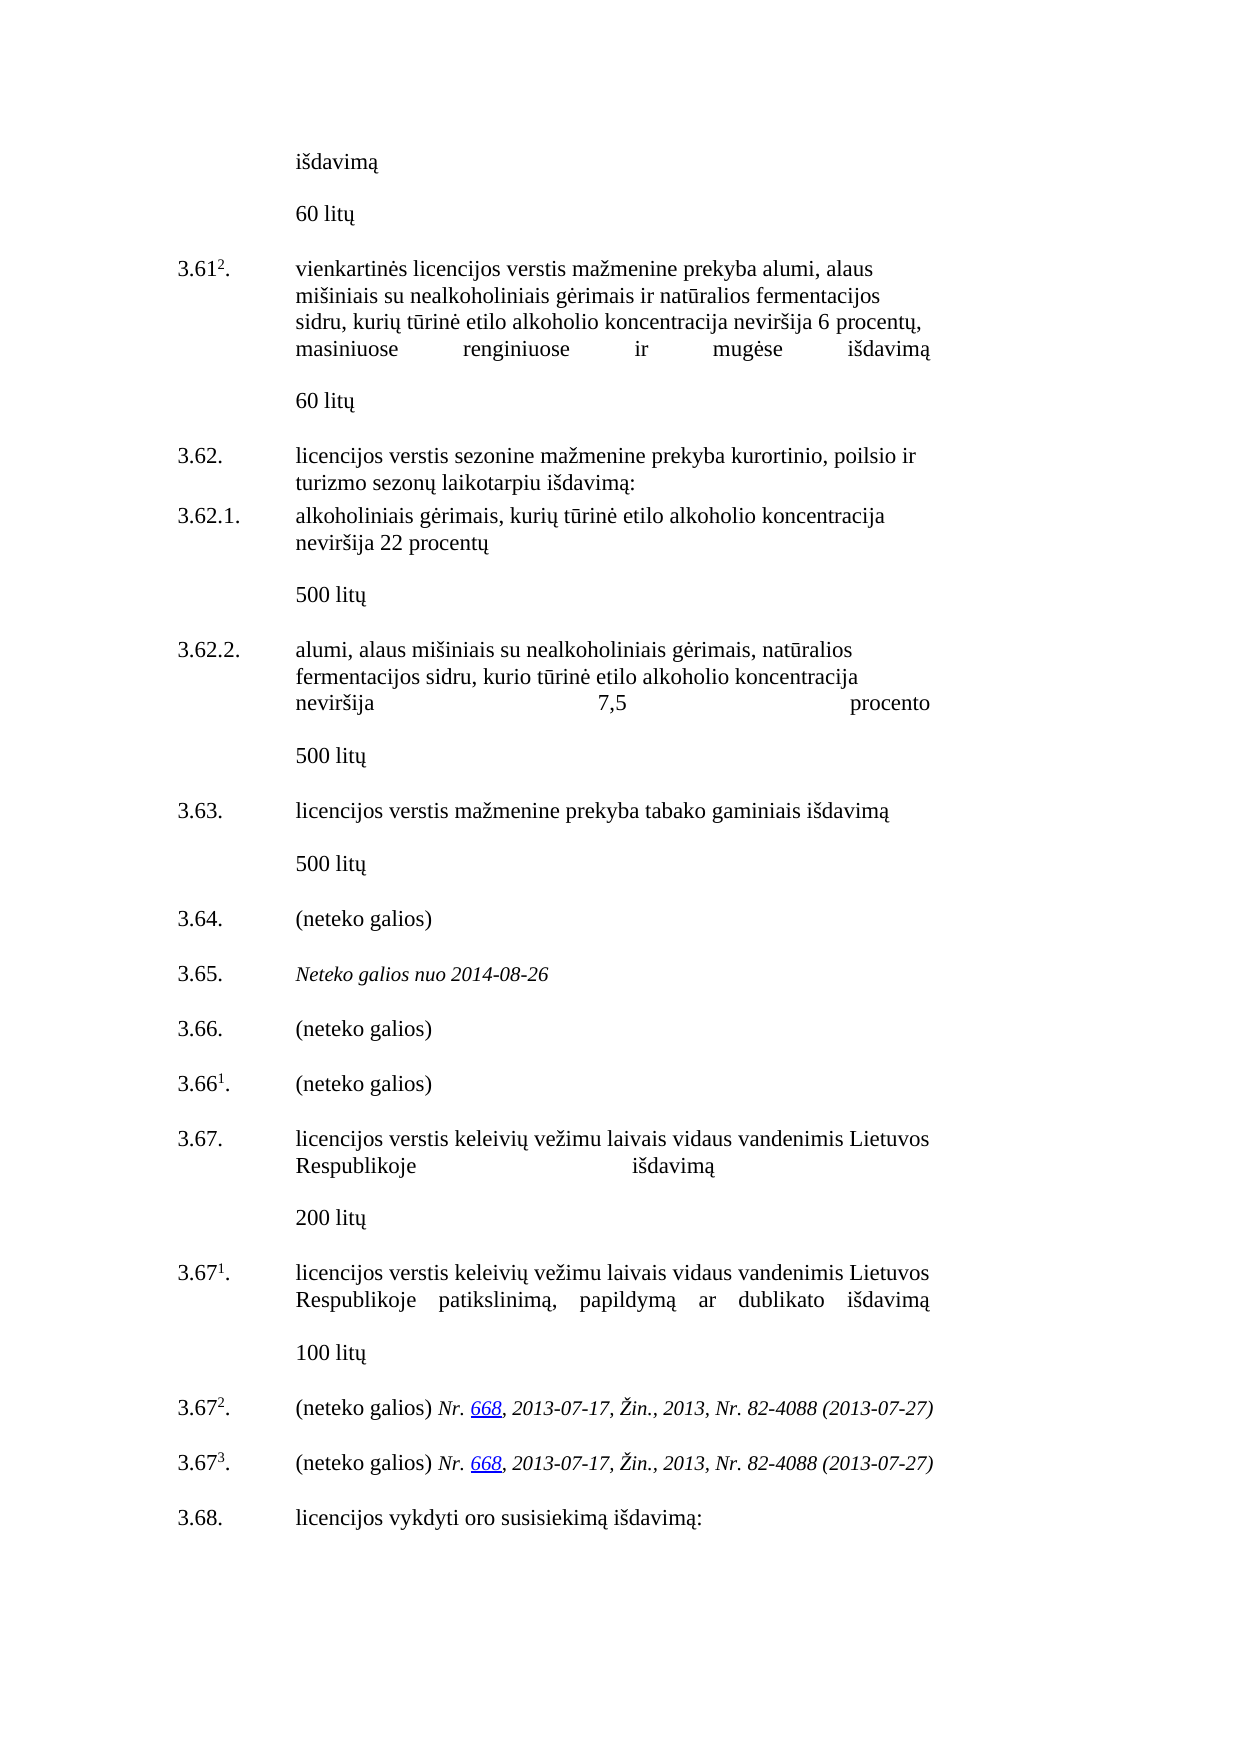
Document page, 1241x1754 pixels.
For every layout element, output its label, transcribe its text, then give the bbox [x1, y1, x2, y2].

text išdavimą 60 litų [177, 148, 930, 227]
text turizmo sezonų laikotarpiu išdavimą: [177, 469, 930, 495]
text sidru, kurių tūrinė etilo alkoholio koncentracija neviršija 6 procentų, [177, 308, 930, 334]
text mišiniais su nealkoholiniais gėrimais ir natūralios fermentacijos [177, 282, 930, 308]
text 3.612. vienkartinės licencijos verstis mažmenine prekyba alumi, alaus [177, 256, 930, 282]
text 3.66. (neteko galios) [177, 1015, 930, 1041]
text masiniuose renginiuose ir mugėse išdavimą 60 litų [177, 334, 930, 414]
text neviršija 22 procentų 500 litų [177, 529, 930, 608]
text 3.671. licencijos verstis keleivių vežimu laivais vidaus vandenimis Lietuvos [177, 1259, 930, 1286]
text 3.64. (neteko galios) [177, 905, 930, 931]
text 3.672. (neteko galios) Nr. 668, 2013-07-17, Žin., 2013, Nr. 82-4088 (2013-07-27) [177, 1394, 945, 1420]
text fermentacijos sidru, kurio tūrinė etilo alkoholio koncentracija [177, 663, 930, 689]
text 3.63. licencijos verstis mažmenine prekyba tabako gaminiais išdavimą 500 litų [177, 797, 930, 876]
text 3.62.2. alumi, alaus mišiniais su nealkoholiniais gėrimais, natūralios [177, 637, 930, 663]
text Respublikoje išdavimą 200 litų [177, 1152, 930, 1231]
text 3.673. (neteko galios) Nr. 668, 2013-07-17, Žin., 2013, Nr. 82-4088 (2013-07-27) [177, 1449, 945, 1475]
text 3.62.1. alkoholiniais gėrimais, kurių tūrinė etilo alkoholio koncentracija [177, 502, 930, 529]
text 3.68. licencijos vykdyti oro susisiekimą išdavimą: [177, 1504, 1122, 1530]
text 3.65. Neteko galios nuo 2014-08-26 [177, 960, 930, 986]
text 3.62. licencijos verstis sezonine mažmenine prekyba kurortinio, poilsio ir [177, 442, 930, 469]
text Respublikoje patikslinimą, papildymą ar dublikato išdavimą 100 litų [177, 1286, 930, 1365]
text neviršija 7,5 procento 500 litų [177, 689, 930, 768]
text 3.661. (neteko galios) [177, 1070, 930, 1097]
text 3.67. licencijos verstis keleivių vežimu laivais vidaus vandenimis Lietuvos [177, 1125, 930, 1152]
